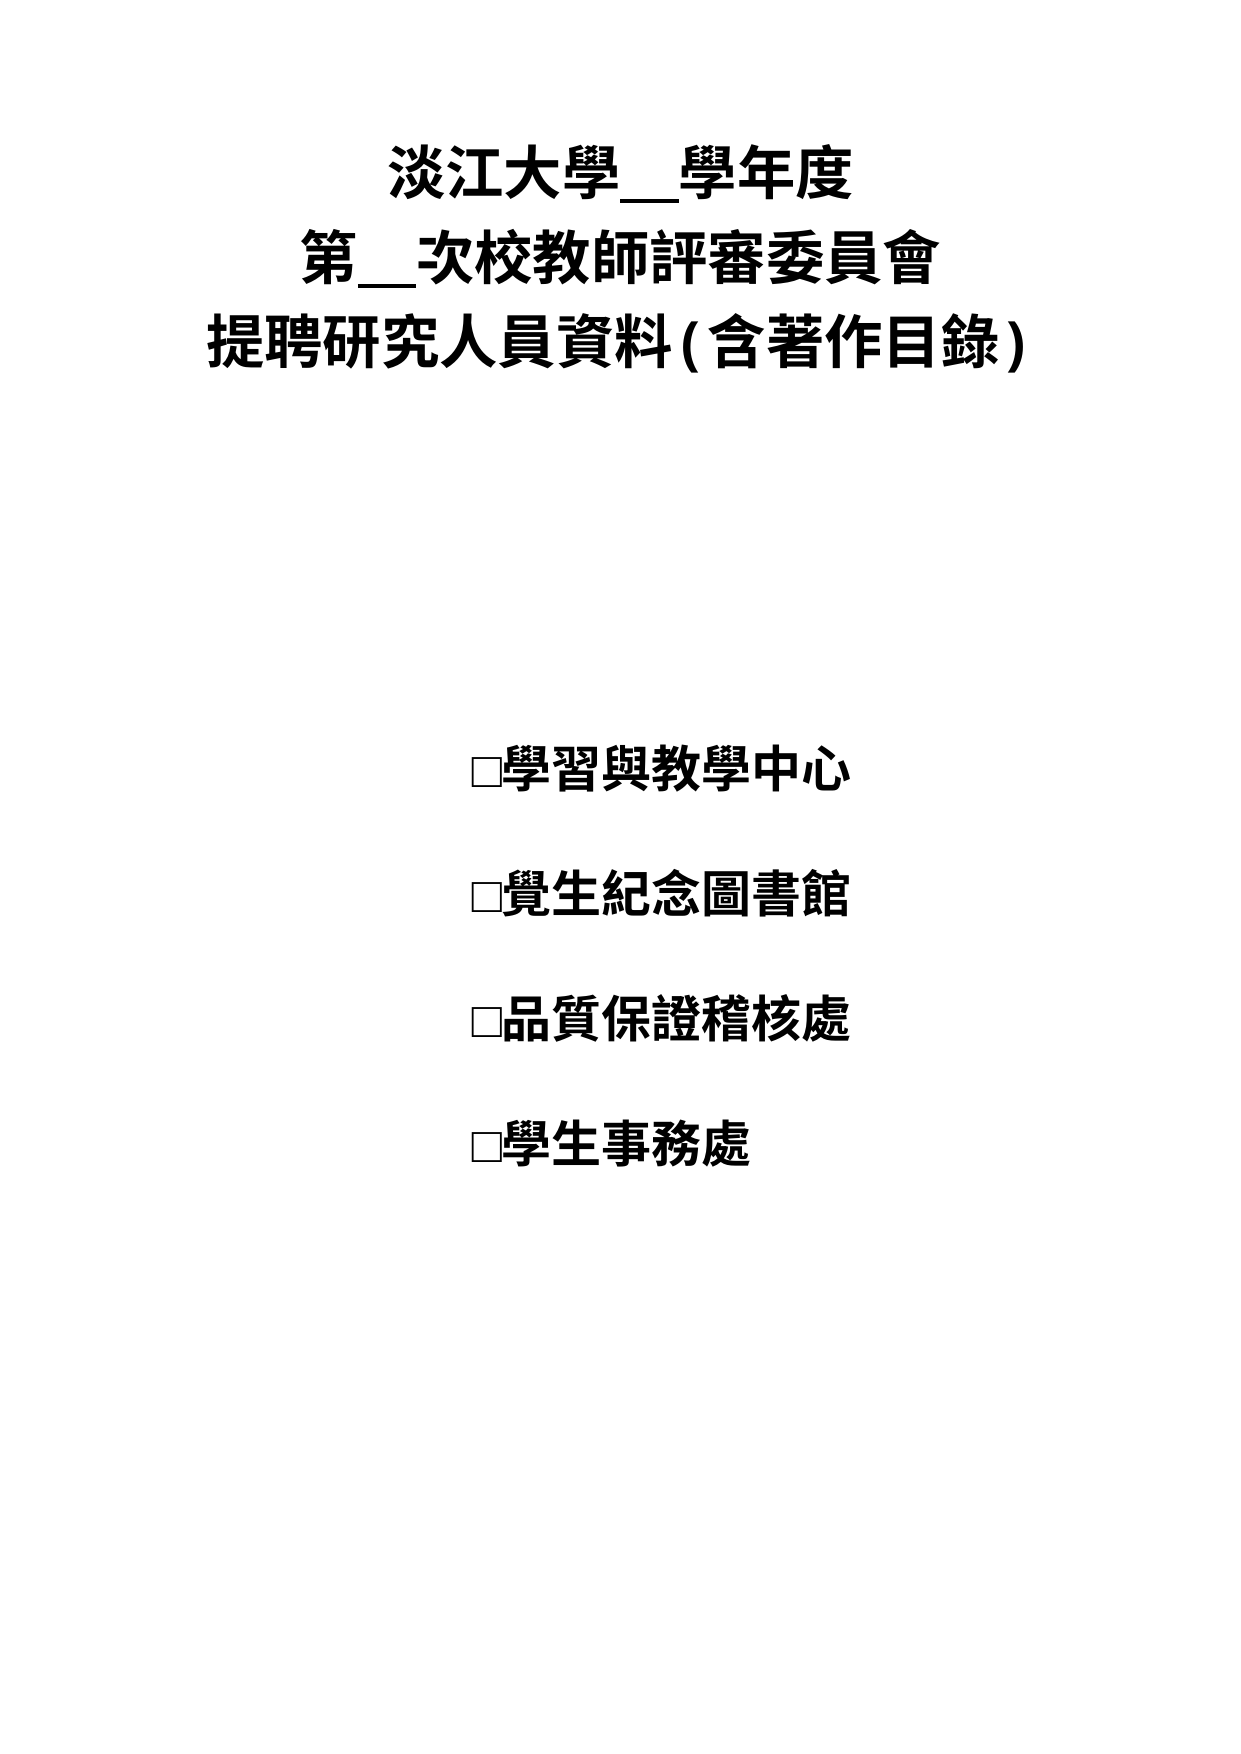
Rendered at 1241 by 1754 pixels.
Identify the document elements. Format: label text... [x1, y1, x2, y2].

text 淡江大學 學年度 [59, 89, 1240, 727]
text 提聘研究人員資料(含著作目錄) [59, 296, 1146, 381]
text □學習與教學中心 [472, 693, 1181, 818]
text □品質保證稽核處 [472, 943, 1181, 1068]
text □覺生紀念圖書館 [472, 818, 1181, 943]
text 第 次校教師評審委員會 [59, 211, 1146, 296]
text □學生事務處 [472, 1068, 1181, 1193]
